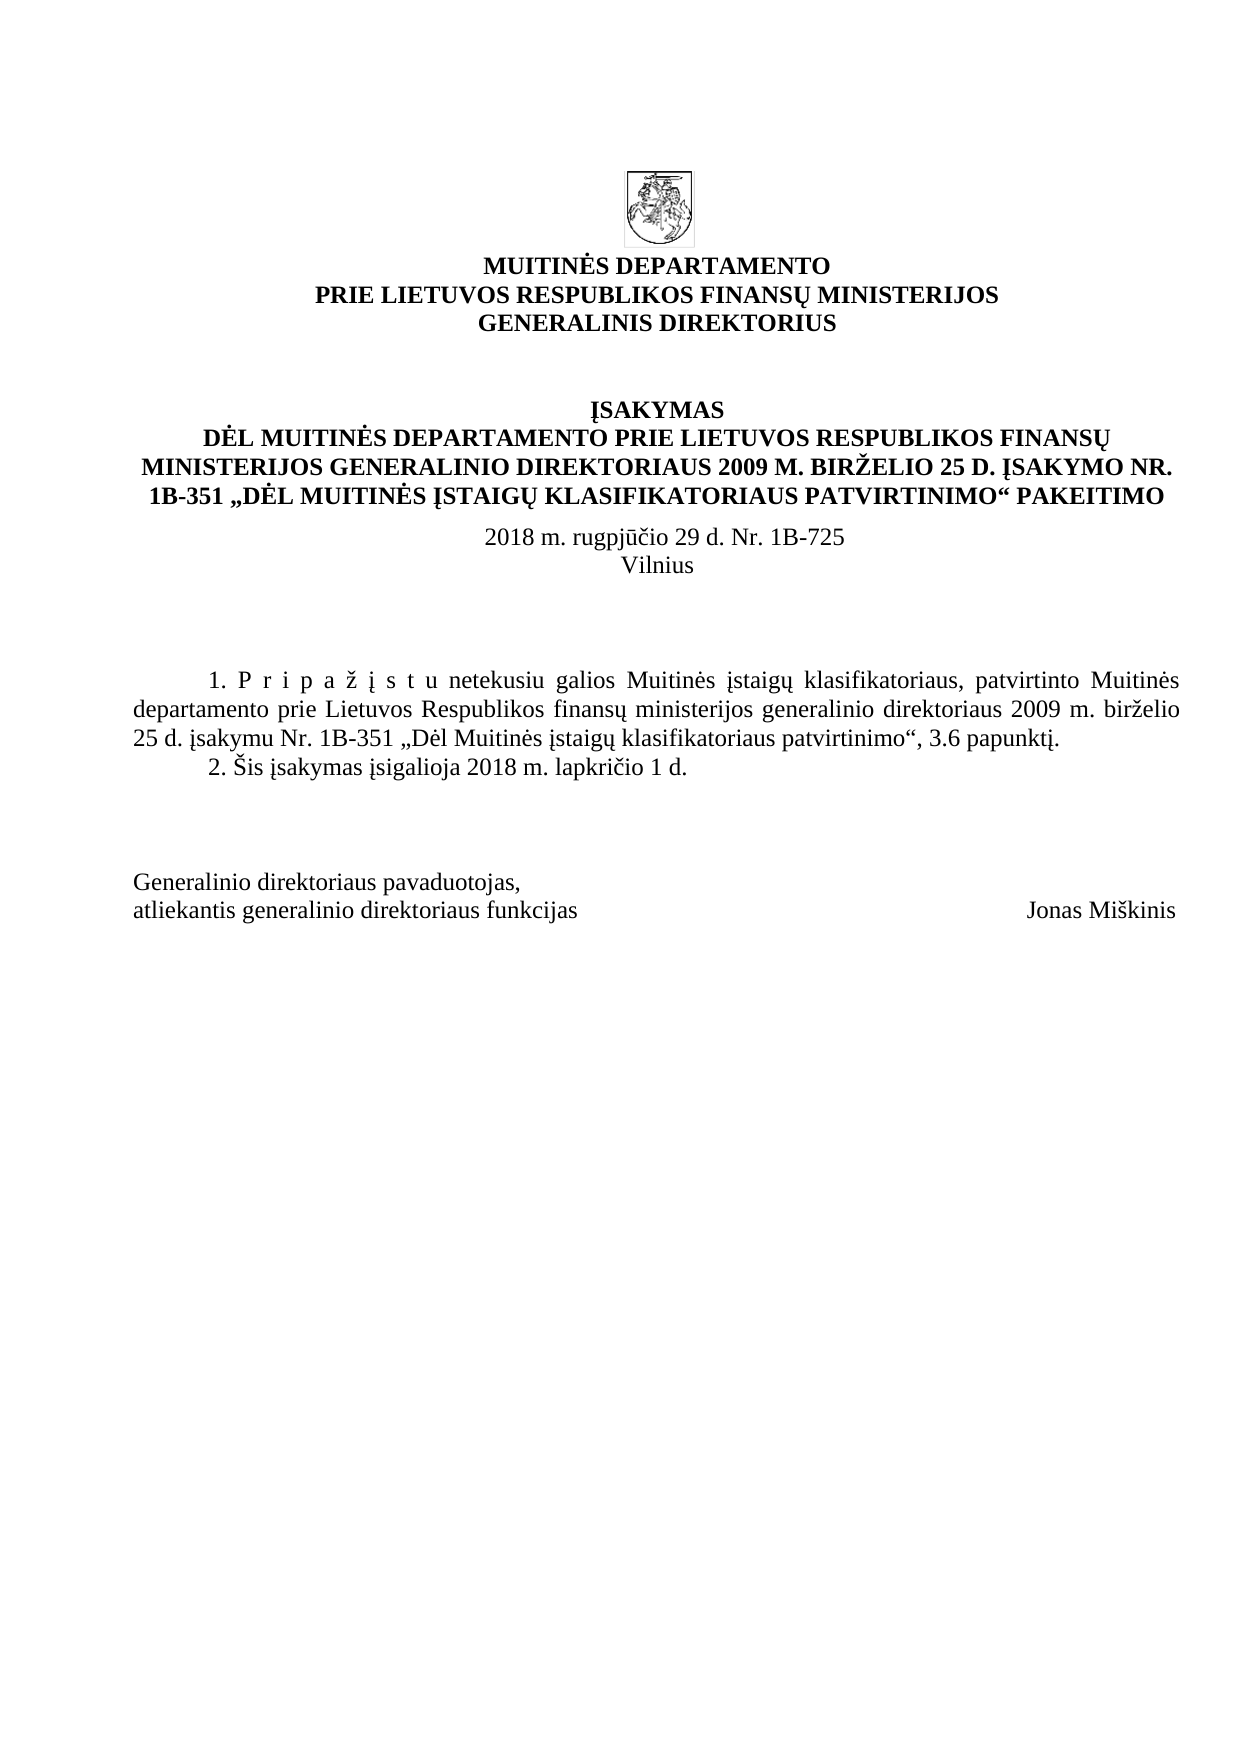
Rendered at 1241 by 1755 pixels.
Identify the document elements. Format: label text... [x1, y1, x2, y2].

text atliekantis generalinio direktoriaus funkcijas Jonas Miškinis [133, 895, 1181, 924]
text 2018 m. rugpjūčio 29 d. Nr. 1B-725 [148, 522, 1181, 550]
text 2. Šis įsakymas įsigalioja 2018 m. lapkričio 1 d. [133, 752, 1181, 780]
text DĖL MUITINĖS DEPARTAMENTO PRIE LIETUVOS RESPUBLIKOS FINANSŲ MINISTERIJOS GENERALINIO DIREKTORIAUS 2009 M. BIRŽELIO 25 D. ĮSAKYMO NR. 1B-351 „DĖL MUITINĖS ĮSTAIGŲ KLASIFIKATORIAUS PATVIRTINIMO“ PAKEITIMO [133, 423, 1181, 510]
text GENERALINIS DIREKTORIUS [133, 308, 1181, 337]
text 1. P r i p a ž į s t u netekusiu galios Muitinės įstaigų klasifikatoriaus, patvirtinto Muitinės departamento prie Lietuvos Respublikos finansų ministerijos generalinio direktoriaus 2009 m. birželio 25 d. įsakymu Nr. 1B-351 „Dėl Muitinės įstaigų klasifikatoriaus patvirtinimo“, 3.6 papunktį. [133, 665, 1181, 752]
text PRIE LIETUVOS RESPUBLIKOS FINANSŲ MINISTERIJOS [133, 280, 1181, 308]
text ĮSAKYMAS [133, 395, 1181, 423]
text Generalinio direktoriaus pavaduotojas, [133, 867, 1181, 895]
text Vilnius [133, 550, 1181, 579]
text MUITINĖS DEPARTAMENTO [133, 251, 1181, 280]
